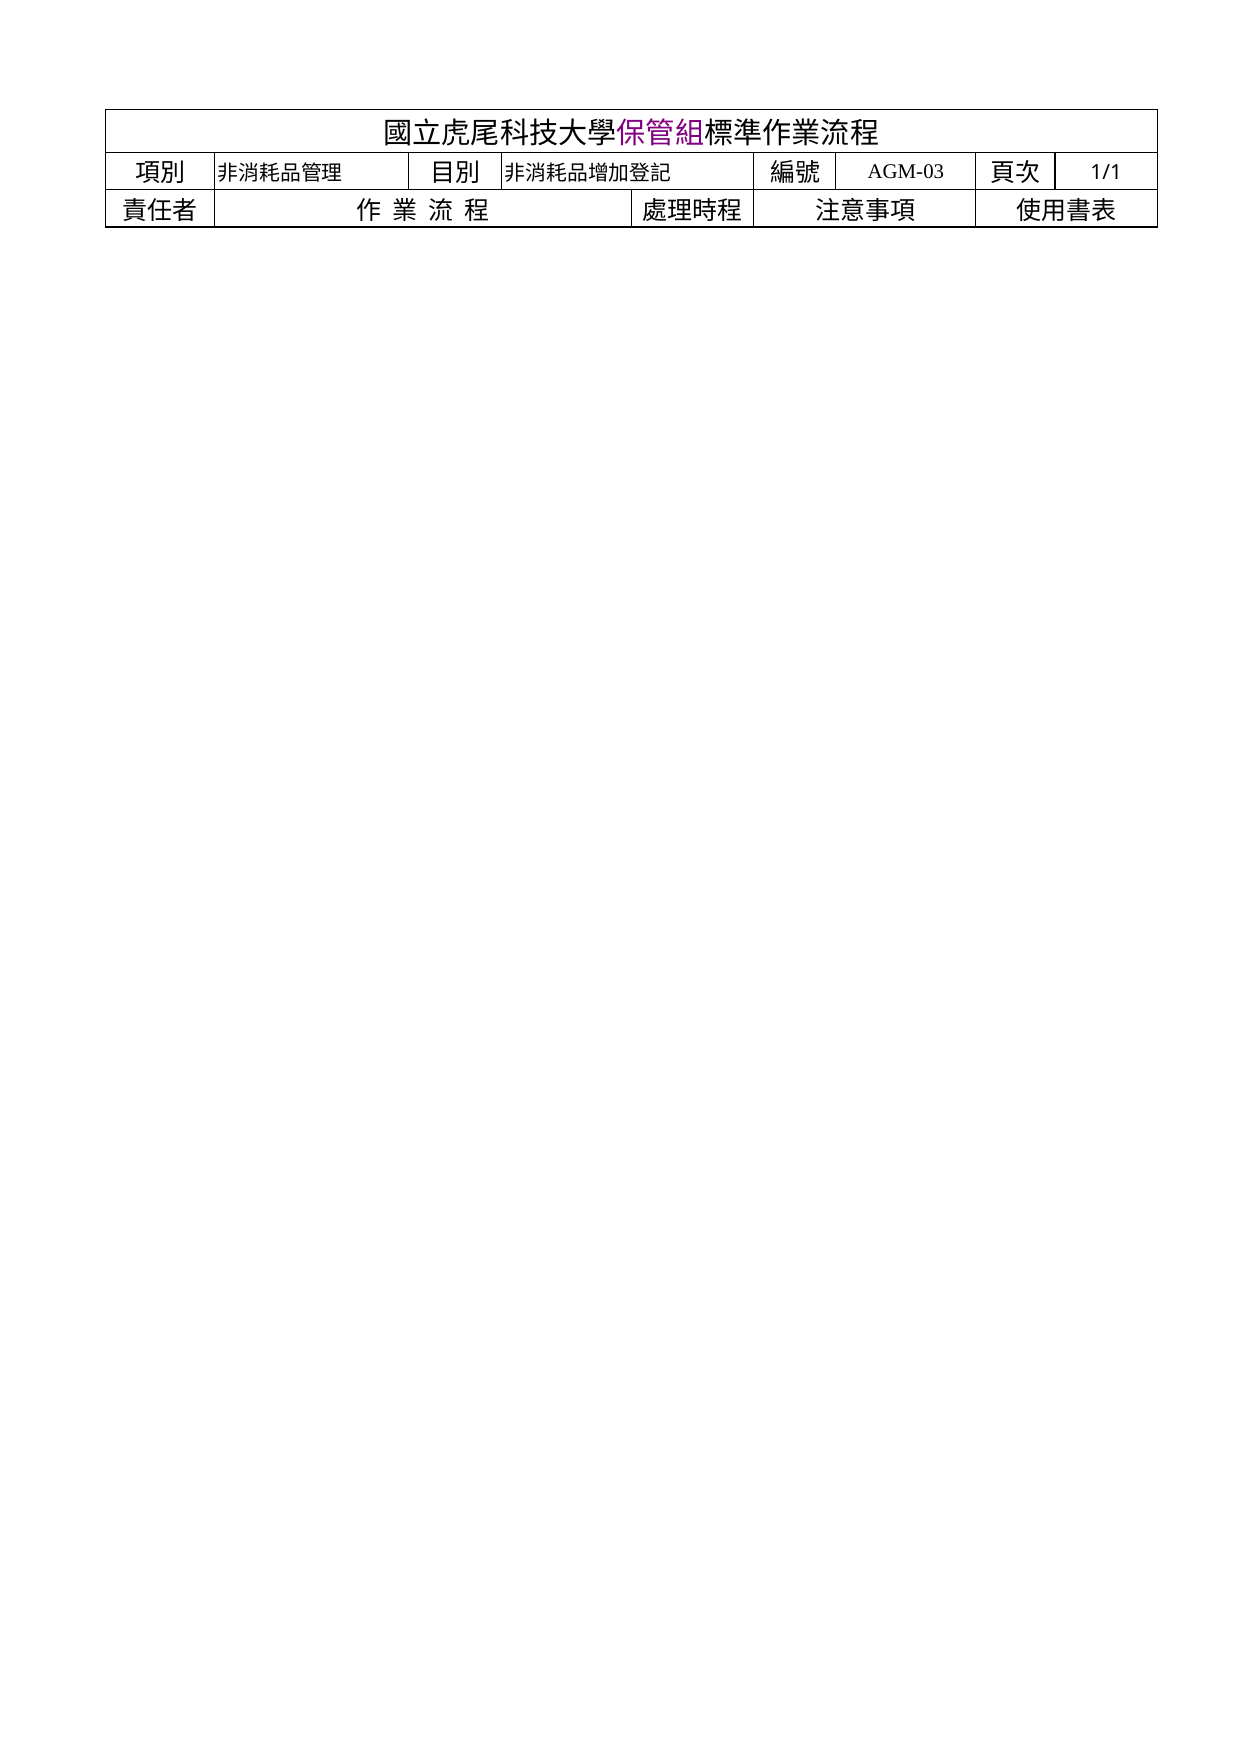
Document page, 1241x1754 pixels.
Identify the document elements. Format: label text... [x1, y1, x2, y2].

table_cell 1/1 [1056, 153, 1157, 189]
table_cell 非消耗品增加登記 [502, 153, 753, 189]
table_cell 項別 [106, 153, 214, 189]
table_cell 處理時程 [632, 190, 753, 226]
table_cell 作 業 流 程 [215, 190, 631, 226]
table_cell 使用書表 [976, 190, 1157, 226]
table_cell 目別 [409, 153, 501, 189]
table_cell 注意事項 [754, 190, 975, 226]
table_header 國立虎尾科技大學保管組標準作業流程 [106, 110, 1157, 152]
table_cell 頁次 [976, 153, 1054, 189]
table_cell 非消耗品管理 [215, 153, 408, 189]
table_cell 編號 [754, 153, 835, 189]
table_cell 責任者 [106, 190, 214, 226]
table_cell AGM-03 [836, 153, 975, 189]
